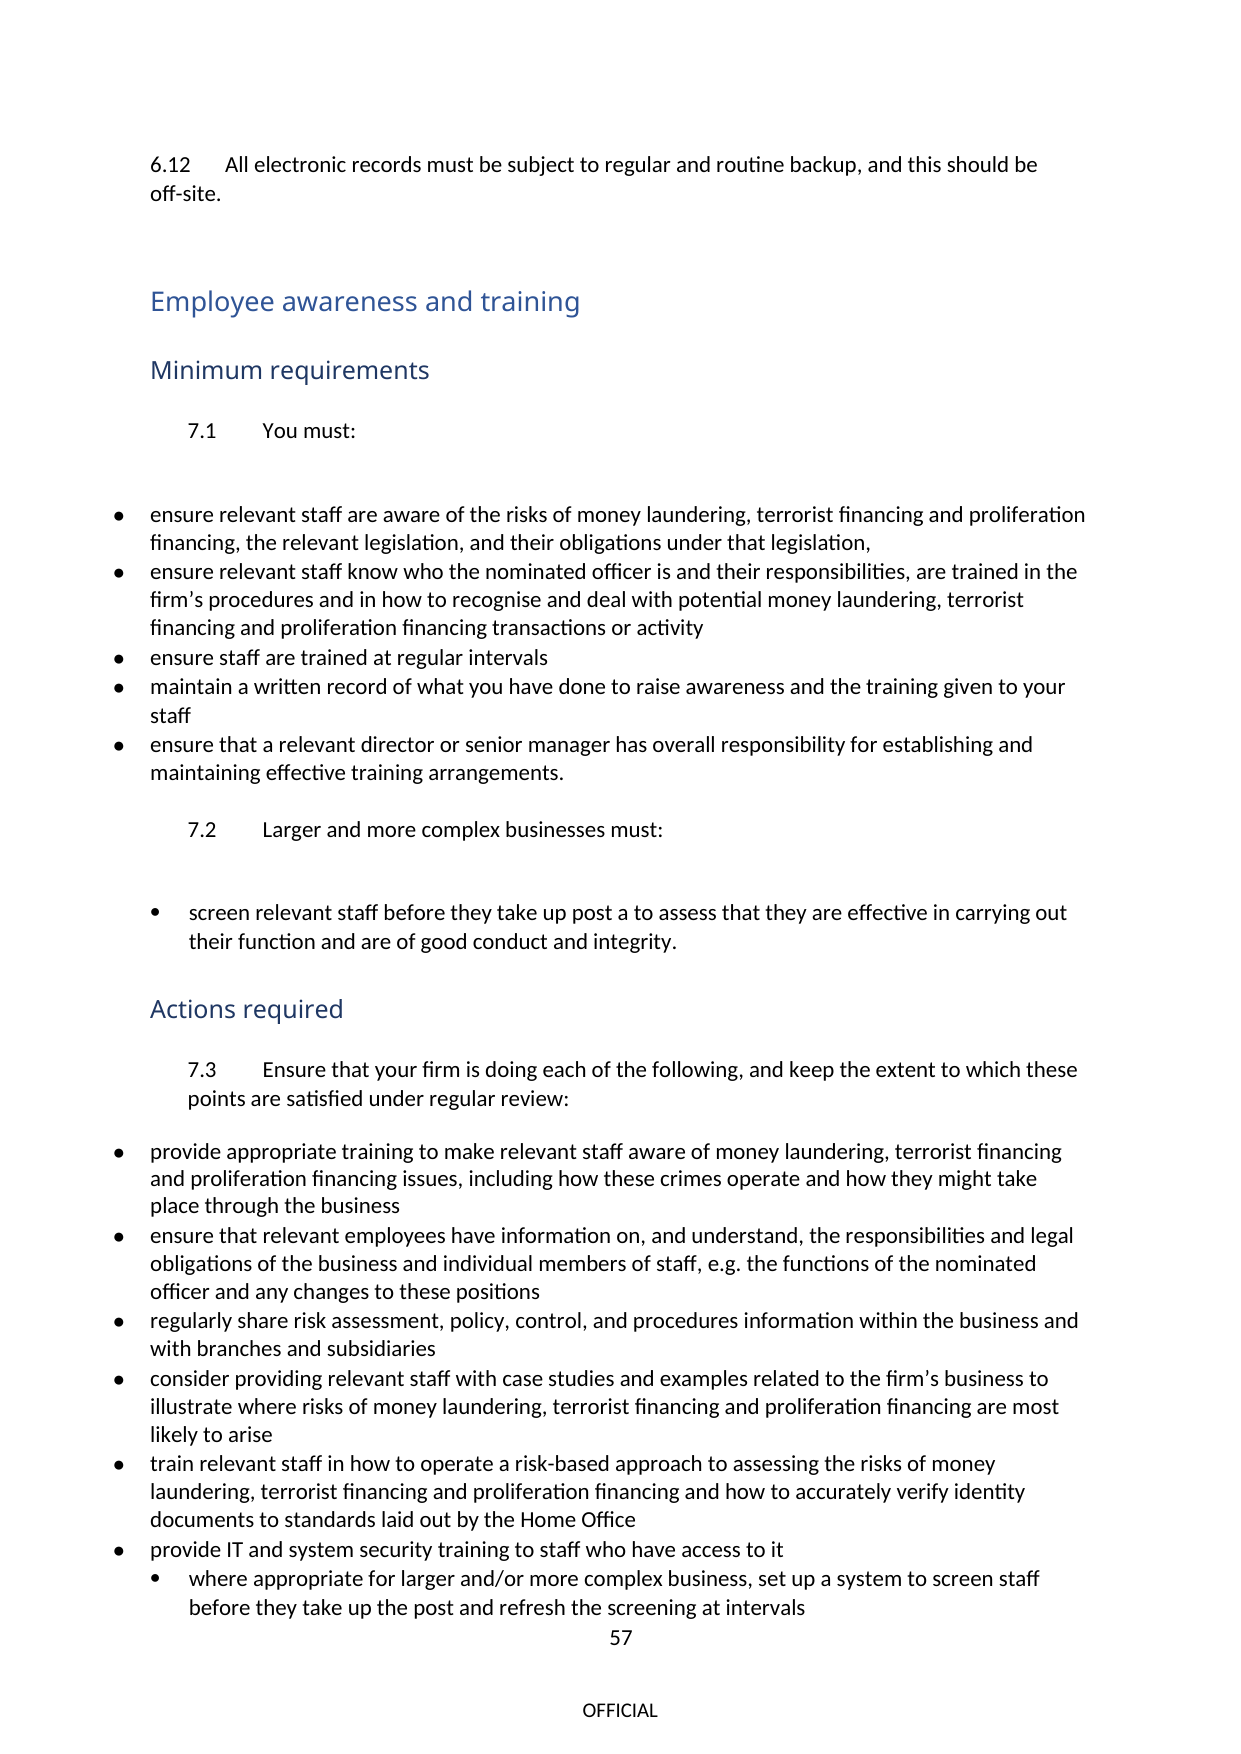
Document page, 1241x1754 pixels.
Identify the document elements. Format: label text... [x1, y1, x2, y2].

list provide IT and system security training to staff who have access to it [112, 1535, 1091, 1563]
list maintain a written record of what you have done to raise awareness and the training given to your staff [112, 672, 1091, 729]
list You must: [187, 416, 1091, 444]
list consider providing relevant staff with case studies and examples related to the firm’s business to illustrate where risks of money laundering, terrorist financing and proliferation financing are most likely to arise [112, 1364, 1091, 1448]
list ensure that a relevant director or senior manager has overall responsibility for establishing and maintaining effective training arrangements. [112, 730, 1091, 786]
list ensure relevant staff know who the nominated officer is and their responsibilities, are trained in the firm’s procedures and in how to recognise and deal with potential money laundering, terrorist financing and proliferation financing transactions or activity [112, 557, 1091, 641]
list ensure that relevant employees have information on, and understand, the responsibilities and legal obligations of the business and individual members of staff, e.g. the functions of the nominated officer and any changes to these positions [112, 1221, 1091, 1305]
list train relevant staff in how to operate a risk-based approach to assessing the risks of money laundering, terrorist financing and proliferation financing and how to accurately verify identity documents to standards laid out by the Home Office [112, 1449, 1091, 1533]
subtitle Employee awareness and training [150, 282, 1091, 319]
list All electronic records must be subject to regular and routine backup, and this should be off-site. [150, 151, 1071, 208]
list Larger and more complex businesses must: [187, 815, 1091, 843]
list screen relevant staff before they take up post a to assess that they are effective in carrying out their function and are of good conduct and integrity. [151, 898, 1091, 955]
list regularly share risk assessment, policy, control, and procedures information within the business and with branches and subsidiaries [112, 1306, 1091, 1362]
subtitle Minimum requirements [150, 353, 1091, 387]
list ensure relevant staff are aware of the risks of money laundering, terrorist financing and proliferation financing, the relevant legislation, and their obligations under that legislation, [112, 500, 1091, 556]
list Ensure that your firm is doing each of the following, and keep the extent to which these points are satisfied under regular review: [187, 1055, 1091, 1112]
list provide appropriate training to make relevant staff aware of money laundering, terrorist financing and proliferation financing issues, including how these crimes operate and how they might take place through the business [112, 1138, 1091, 1219]
subtitle Actions required [150, 992, 1091, 1026]
list where appropriate for larger and/or more complex business, set up a system to screen staff before they take up the post and refresh the screening at intervals [151, 1564, 1091, 1621]
list ensure staff are trained at regular intervals [112, 643, 1091, 671]
